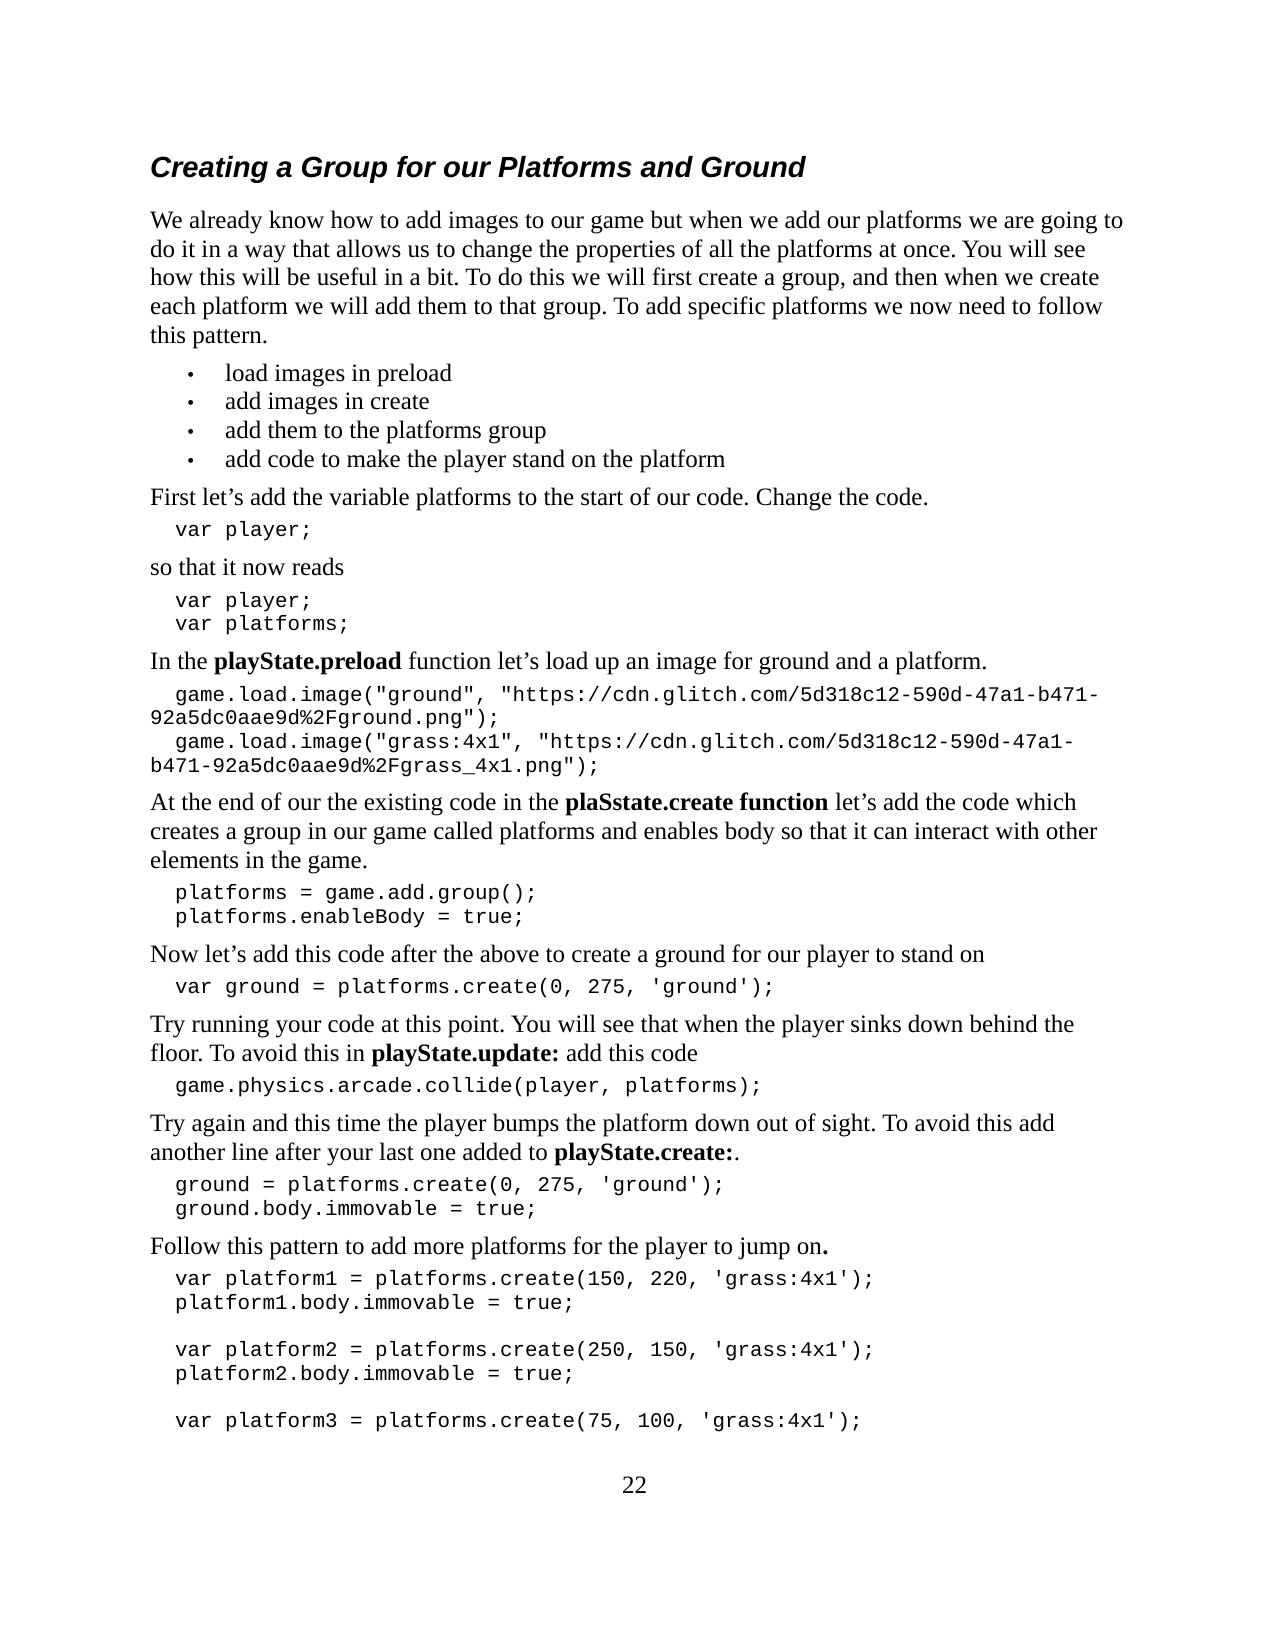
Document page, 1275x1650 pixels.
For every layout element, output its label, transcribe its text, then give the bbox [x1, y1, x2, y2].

text ground.body.immovable = true; [150, 1198, 1125, 1222]
text game.physics.arcade.collide(player, platforms); [150, 1075, 1125, 1099]
text var platforms; [150, 613, 1125, 637]
text Try running your code at this point. You will see that when the player sinks down behind the floor. To avoid this in playState.update: add this code [150, 1009, 1125, 1066]
text var platform3 = platforms.create(75, 100, 'grass:4x1'); [150, 1410, 1125, 1434]
text Try again and this time the player bumps the platform down out of sight. To avoid this add another line after your last one added to playState.create:. [150, 1108, 1125, 1166]
list add images in create [187, 386, 1125, 415]
text var platform1 = platforms.create(150, 220, 'grass:4x1'); [150, 1268, 1125, 1292]
text In the playState.preload function let’s load up an image for ground and a platform. [150, 646, 1125, 675]
text platforms = game.add.group(); [150, 882, 1125, 906]
text First let’s add the variable platforms to the start of our code. Change the code. [150, 482, 1125, 510]
text var ground = platforms.create(0, 275, 'ground'); [150, 976, 1125, 1000]
text We already know how to add images to our game but when we add our platforms we are going to do it in a way that allows us to change the properties of all the platforms at once. You will see how this will be useful in a bit. To do this we will first create a group, and then when we create each platform we will add them to that group. To add specific platforms we now need to follow this pattern. [150, 205, 1125, 349]
text game.load.image("grass:4x1", "https://cdn.glitch.com/5d318c12-590d-47a1-b471-92a5dc0aae9d%2Fgrass_4x1.png"); [150, 731, 1125, 778]
text platform2.body.immovable = true; [150, 1363, 1125, 1387]
text platform1.body.immovable = true; [150, 1292, 1125, 1316]
text var player; [150, 519, 1125, 543]
text Now let’s add this code after the above to create a ground for our player to stand on [150, 939, 1125, 967]
text so that it now reads [150, 552, 1125, 581]
text Follow this pattern to add more platforms for the player to jump on. [150, 1231, 1125, 1259]
text var platform2 = platforms.create(250, 150, 'grass:4x1'); [150, 1339, 1125, 1363]
text ground = platforms.create(0, 275, 'ground'); [150, 1174, 1125, 1198]
text platforms.enableBody = true; [150, 906, 1125, 930]
text At the end of our the existing code in the plaSstate.create function let’s add the code which creates a group in our game called platforms and enables body so that it can interact with other elements in the game. [150, 787, 1125, 873]
text var player; [150, 590, 1125, 613]
list add code to make the player stand on the platform [187, 444, 1125, 473]
subtitle Creating a Group for our Platforms and Ground [150, 150, 1125, 183]
list load images in preload [187, 358, 1125, 386]
text game.load.image("ground", "https://cdn.glitch.com/5d318c12-590d-47a1-b471-92a5dc0aae9d%2Fground.png"); [150, 684, 1125, 731]
list add them to the platforms group [187, 415, 1125, 444]
